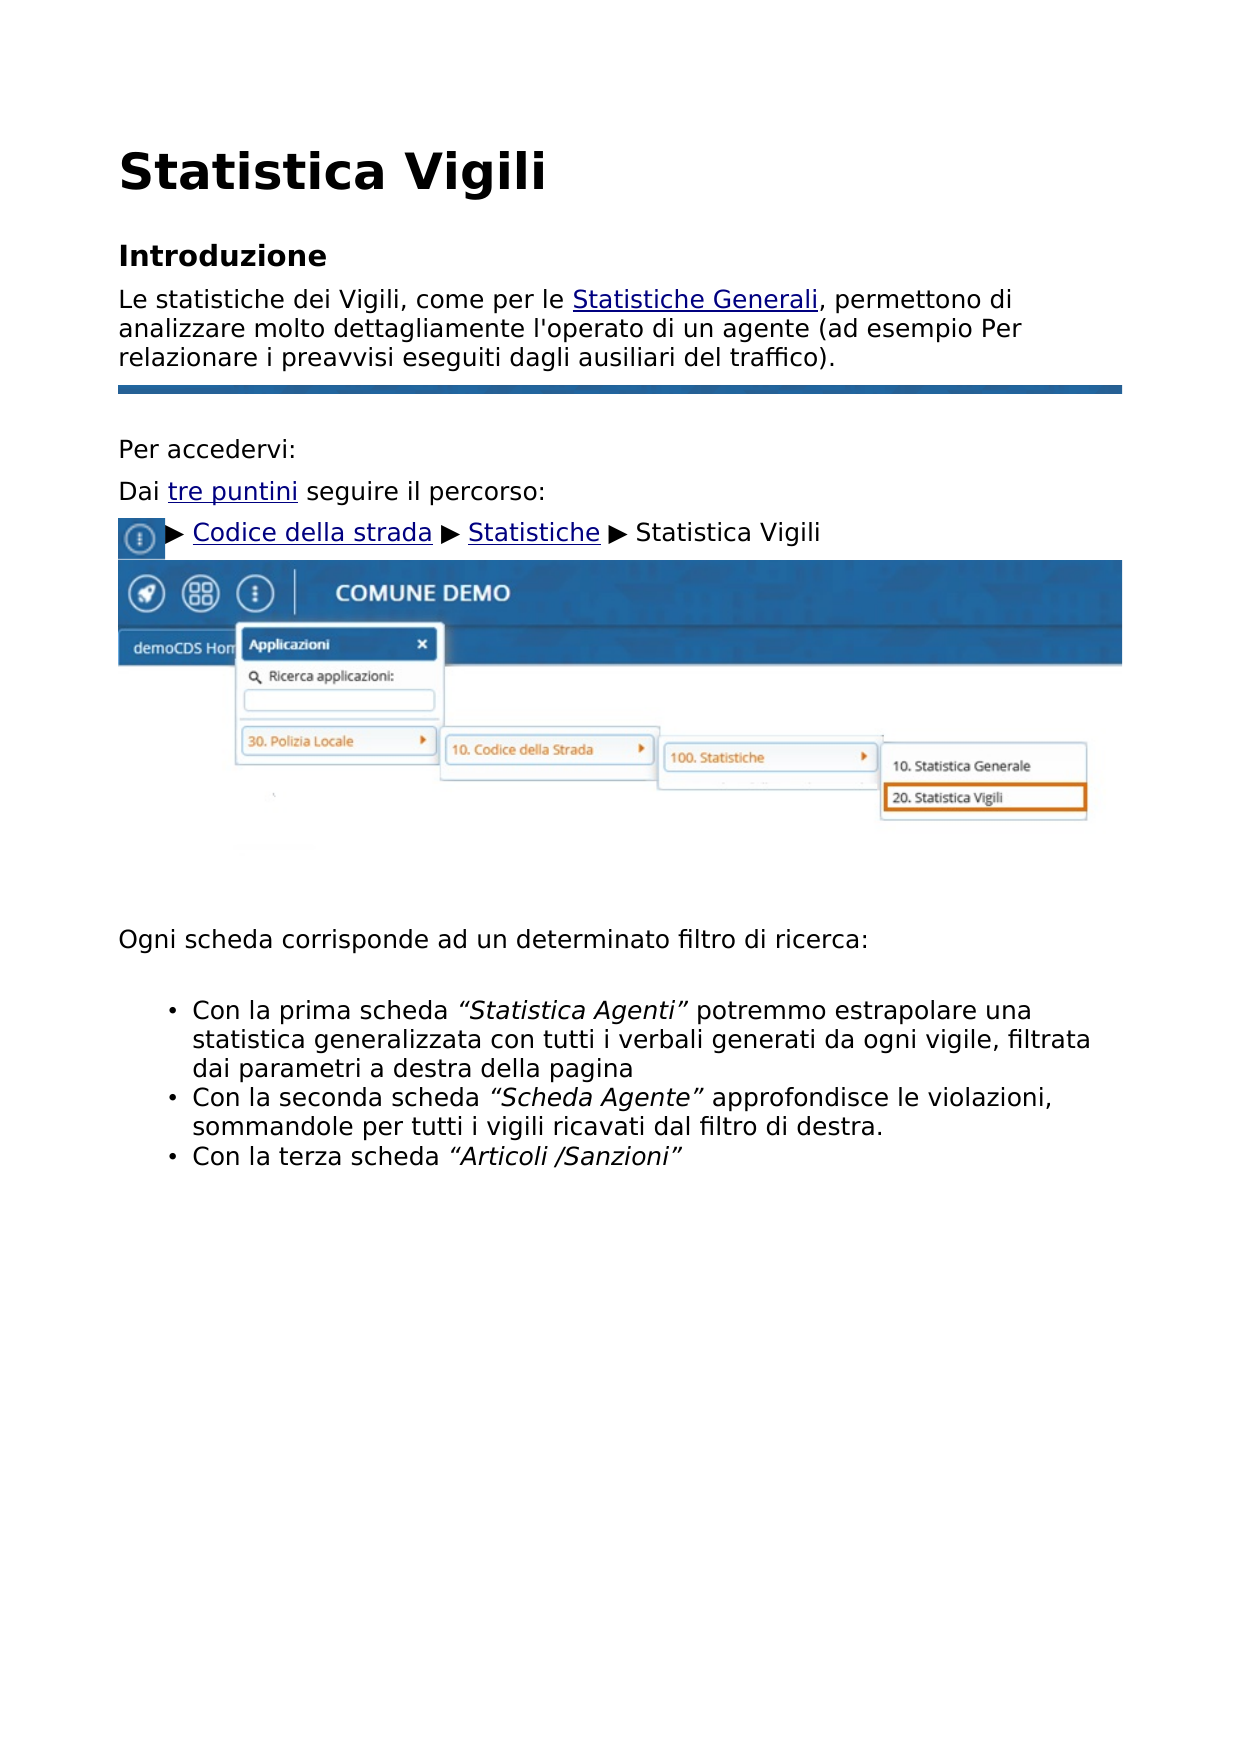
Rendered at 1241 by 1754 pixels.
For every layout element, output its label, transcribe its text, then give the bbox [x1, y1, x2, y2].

picture [118, 385, 1123, 394]
text Per accedervi: [118, 435, 1122, 464]
text Dai tre puntini seguire il percorso: [118, 477, 1122, 506]
text ▶ Codice della strada ▶ Statistiche ▶ Statistica Vigili [166, 519, 1122, 548]
list Con la prima scheda “Statistica Agenti” potremmo estrapolare una statistica generalizzata con tutti i verbali generati da ogni vigile, filtrata dai parametri a destra della pagina [177, 996, 1122, 1083]
text Ogni scheda corrisponde ad un determinato filtro di ricerca: [118, 925, 1122, 954]
picture [118, 518, 1123, 884]
list Con la seconda scheda “Scheda Agente” approfondisce le violazioni, sommandole per tutti i vigili ricavati dal filtro di destra. [177, 1083, 1122, 1142]
subtitle Statistica Vigili [118, 143, 1122, 201]
list Con la terza scheda “Articoli /Sanzioni” [177, 1142, 1122, 1171]
subtitle Introduzione [118, 239, 1122, 273]
text Le statistiche dei Vigili, come per le Statistiche Generali, permettono di analizzare molto dettagliamente l'operato di un agente (ad esempio Per relazionare i preavvisi eseguiti dagli ausiliari del traffico). [118, 285, 1122, 373]
